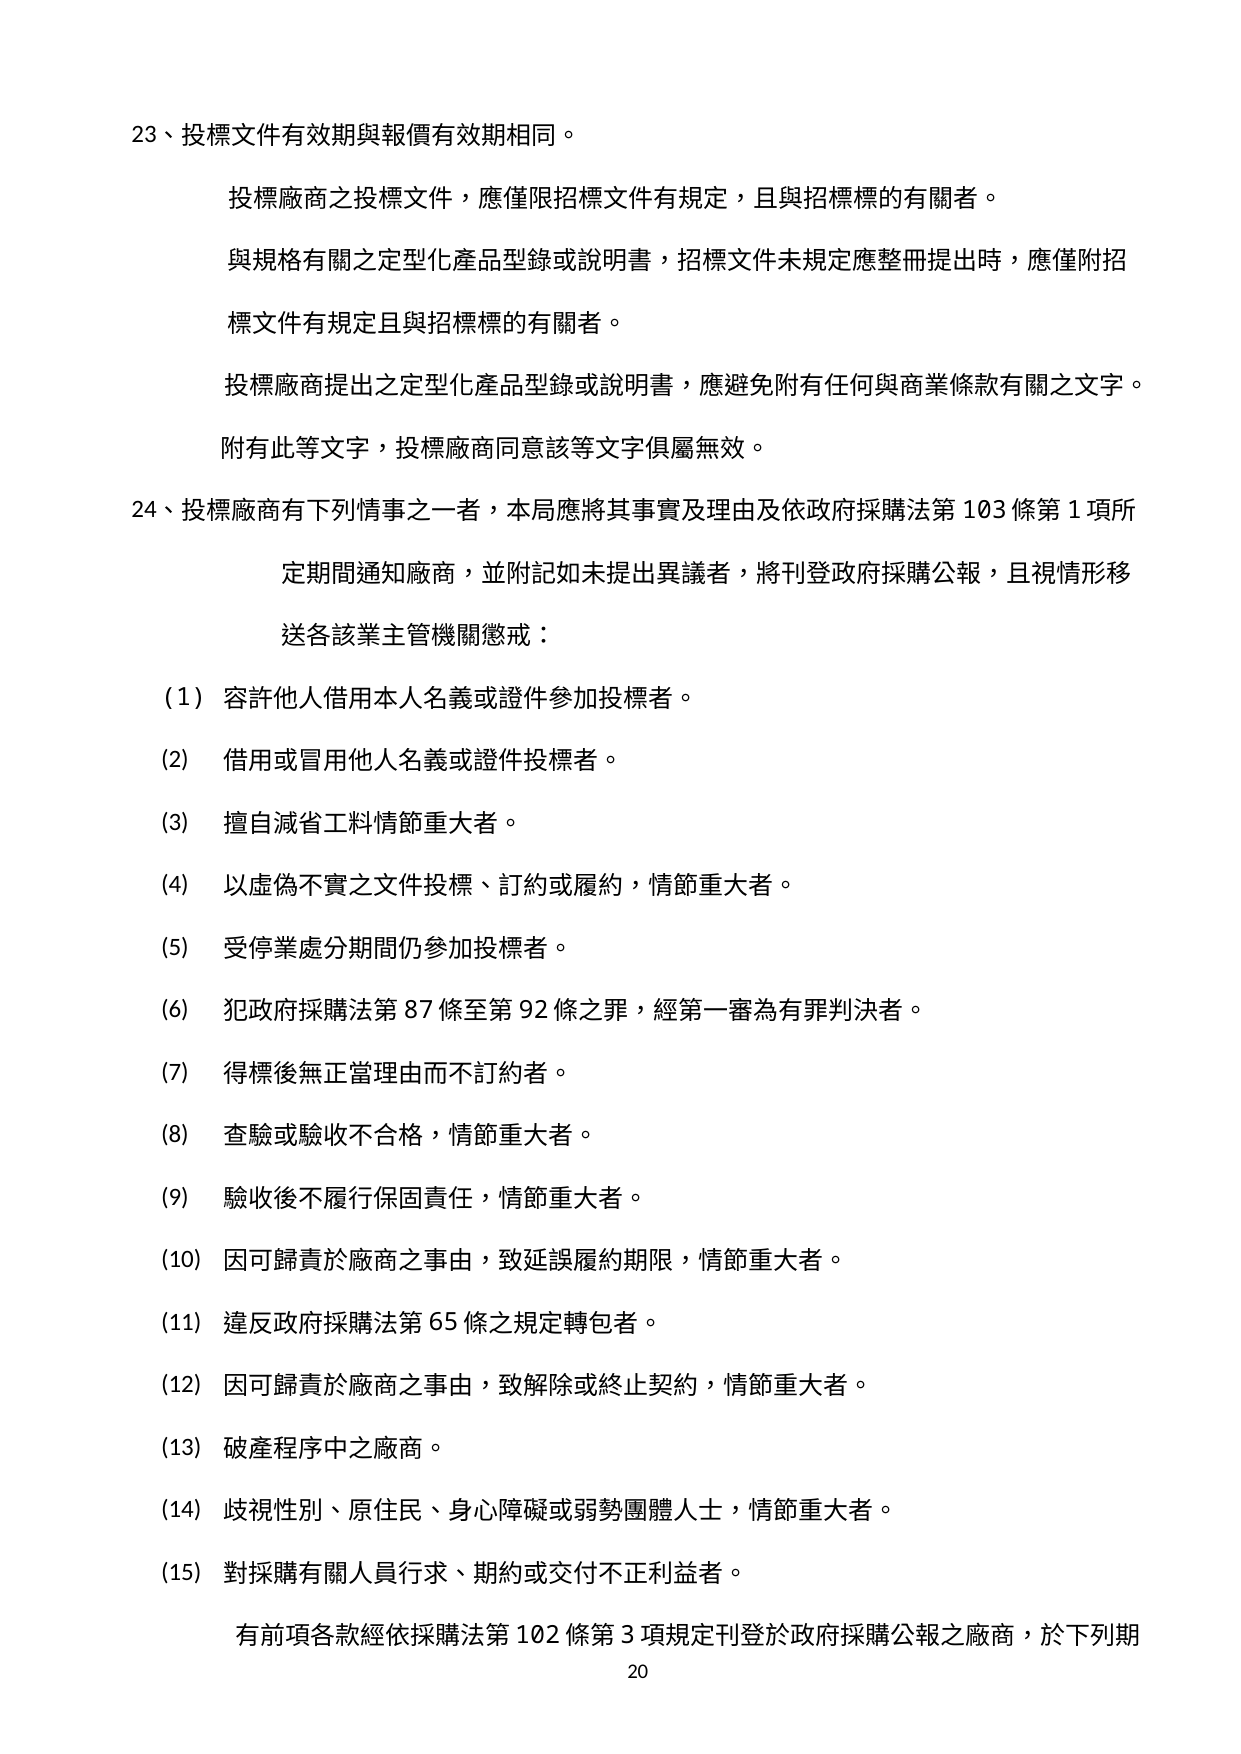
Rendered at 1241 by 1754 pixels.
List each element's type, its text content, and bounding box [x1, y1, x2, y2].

list 因可歸責於廠商之事由，致延誤履約期限，情節重大者。 [161, 1217, 1144, 1279]
list 因可歸責於廠商之事由，致解除或終止契約，情節重大者。 [161, 1342, 1144, 1404]
list 容許他人借用本人名義或證件參加投標者。 [161, 654, 1144, 717]
list 受停業處分期間仍參加投標者。 [161, 904, 1144, 967]
list 驗收後不履行保固責任，情節重大者。 [161, 1154, 1144, 1217]
list 查驗或驗收不合格，情節重大者。 [161, 1092, 1144, 1154]
list 犯政府採購法第87條至第92條之罪，經第一審為有罪判決者。 [161, 967, 1144, 1029]
list 借用或冒用他人名義或證件投標者。 [161, 717, 1144, 779]
list 投標廠商有下列情事之一者，本局應將其事實及理由及依政府採購法第103條第1項所定期間通知廠商，並附記如未提出異議者，將刊登政府採購公報，且視情形移送各該業主管機關懲戒： [131, 467, 1144, 654]
list 以虛偽不實之文件投標、訂約或履約，情節重大者。 [161, 842, 1144, 904]
list 對採購有關人員行求、期約或交付不正利益者。 [161, 1529, 1144, 1592]
list 歧視性別、原住民、身心障礙或弱勢團體人士，情節重大者。 [161, 1467, 1144, 1529]
list 擅自減省工料情節重大者。 [161, 779, 1144, 842]
text 投標廠商之投標文件，應僅限招標文件有規定，且與招標標的有關者。 [131, 154, 1144, 217]
list 破產程序中之廠商。 [161, 1404, 1144, 1467]
text 投標廠商提出之定型化產品型錄或說明書，應避免附有任何與商業條款有關之文字。附有此等文字，投標廠商同意該等文字俱屬無效。 [220, 342, 1144, 467]
list 得標後無正當理由而不訂約者。 [161, 1029, 1144, 1092]
text 與規格有關之定型化產品型錄或說明書，招標文件未規定應整冊提出時，應僅附招標文件有規定且與招標標的有關者。 [227, 217, 1144, 342]
text 有前項各款經依採購法第102條第3項規定刊登於政府採購公報之廠商，於下列期 [234, 1592, 1144, 1654]
list 違反政府採購法第65條之規定轉包者。 [161, 1279, 1144, 1342]
list 投標文件有效期與報價有效期相同。 [131, 92, 1144, 154]
